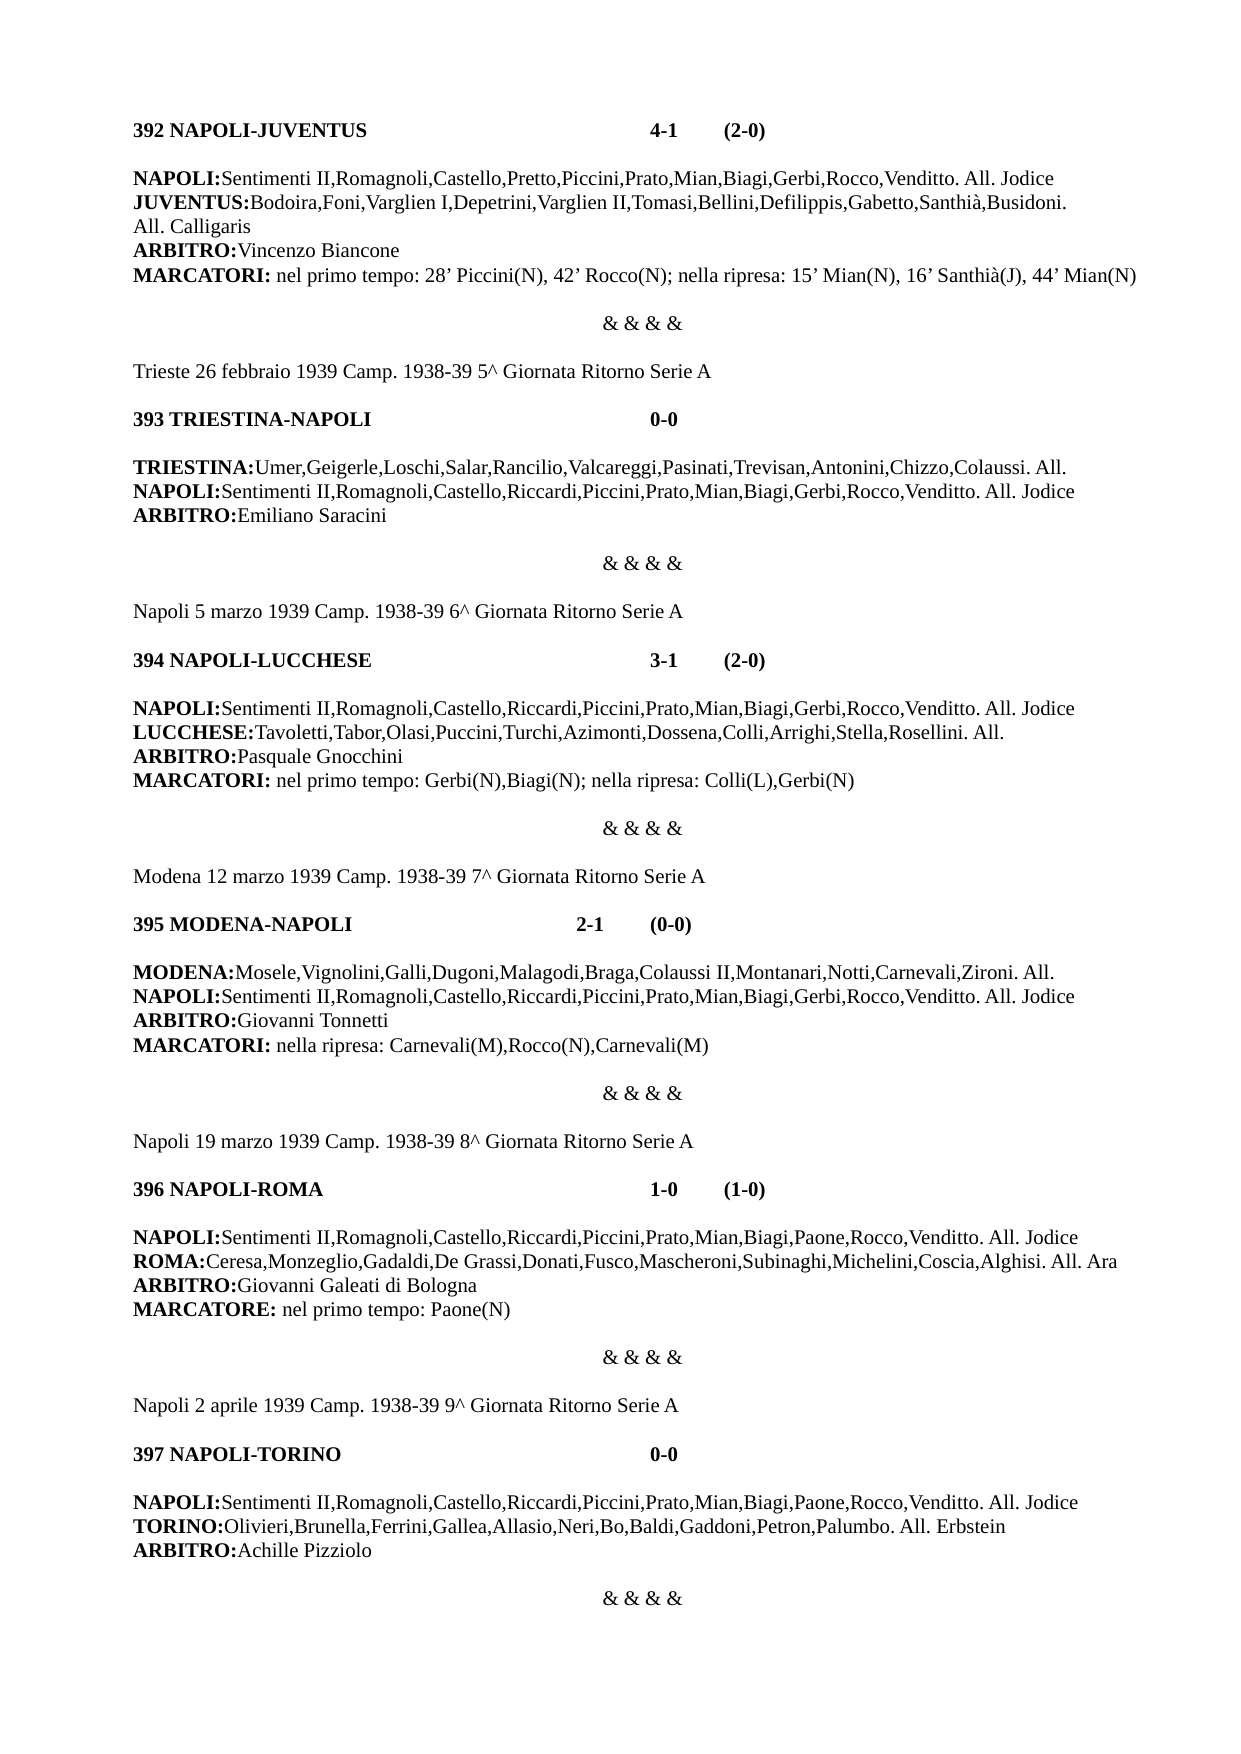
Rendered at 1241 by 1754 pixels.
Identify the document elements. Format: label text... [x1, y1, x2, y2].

text NAPOLI:Sentimenti II,Romagnoli,Castello,Riccardi,Piccini,Prato,Mian,Biagi,Gerbi,Rocco,Venditto. All. Jodice [133, 479, 1152, 503]
text ARBITRO:Pasquale Gnocchini [133, 744, 1152, 768]
text All. Calligaris [133, 214, 1152, 238]
text 394 NAPOLI-LUCCHESE 3-1 (2-0) [133, 647, 1152, 672]
text 392 NAPOLI-JUVENTUS 4-1 (2-0) [133, 118, 1152, 142]
text ARBITRO:Giovanni Tonnetti [133, 1008, 1152, 1032]
text ROMA:Ceresa,Monzeglio,Gadaldi,De Grassi,Donati,Fusco,Mascheroni,Subinaghi,Michelini,Coscia,Alghisi. All. Ara [133, 1249, 1152, 1273]
text Napoli 2 aprile 1939 Camp. 1938-39 9^ Giornata Ritorno Serie A [133, 1393, 1152, 1417]
text NAPOLI:Sentimenti II,Romagnoli,Castello,Riccardi,Piccini,Prato,Mian,Biagi,Gerbi,Rocco,Venditto. All. Jodice [133, 696, 1152, 720]
text LUCCHESE:Tavoletti,Tabor,Olasi,Puccini,Turchi,Azimonti,Dossena,Colli,Arrighi,Stella,Rosellini. All. [133, 720, 1152, 744]
text MARCATORI: nel primo tempo: 28’ Piccini(N), 42’ Rocco(N); nella ripresa: 15’ Mian(N), 16’ Santhià(J), 44’ Mian(N) [133, 262, 1152, 287]
text MARCATORE: nel primo tempo: Paone(N) [133, 1297, 1152, 1321]
text 395 MODENA-NAPOLI 2-1 (0-0) [133, 912, 1152, 936]
text ARBITRO:Achille Pizziolo [133, 1538, 1152, 1562]
text ARBITRO:Vincenzo Biancone [133, 238, 1152, 262]
text Napoli 19 marzo 1939 Camp. 1938-39 8^ Giornata Ritorno Serie A [133, 1129, 1152, 1153]
text NAPOLI:Sentimenti II,Romagnoli,Castello,Riccardi,Piccini,Prato,Mian,Biagi,Gerbi,Rocco,Venditto. All. Jodice [133, 984, 1152, 1008]
text Trieste 26 febbraio 1939 Camp. 1938-39 5^ Giornata Ritorno Serie A [133, 359, 1152, 383]
text NAPOLI:Sentimenti II,Romagnoli,Castello,Riccardi,Piccini,Prato,Mian,Biagi,Paone,Rocco,Venditto. All. Jodice [133, 1490, 1152, 1514]
text TORINO:Olivieri,Brunella,Ferrini,Gallea,Allasio,Neri,Bo,Baldi,Gaddoni,Petron,Palumbo. All. Erbstein [133, 1514, 1152, 1538]
text & & & & [133, 816, 1152, 840]
text TRIESTINA:Umer,Geigerle,Loschi,Salar,Rancilio,Valcareggi,Pasinati,Trevisan,Antonini,Chizzo,Colaussi. All. [133, 455, 1152, 479]
text ARBITRO:Giovanni Galeati di Bologna [133, 1273, 1152, 1297]
text 393 TRIESTINA-NAPOLI 0-0 [133, 407, 1152, 431]
text MARCATORI: nella ripresa: Carnevali(M),Rocco(N),Carnevali(M) [133, 1032, 1152, 1057]
text 397 NAPOLI-TORINO 0-0 [133, 1442, 1152, 1466]
text & & & & [133, 551, 1152, 575]
text MARCATORI: nel primo tempo: Gerbi(N),Biagi(N); nella ripresa: Colli(L),Gerbi(N) [133, 768, 1152, 792]
text NAPOLI:Sentimenti II,Romagnoli,Castello,Riccardi,Piccini,Prato,Mian,Biagi,Paone,Rocco,Venditto. All. Jodice [133, 1225, 1152, 1249]
text ARBITRO:Emiliano Saracini [133, 503, 1152, 527]
text JUVENTUS:Bodoira,Foni,Varglien I,Depetrini,Varglien II,Tomasi,Bellini,Defilippis,Gabetto,Santhià,Busidoni. [133, 190, 1152, 214]
text & & & & [133, 1586, 1152, 1610]
text MODENA:Mosele,Vignolini,Galli,Dugoni,Malagodi,Braga,Colaussi II,Montanari,Notti,Carnevali,Zironi. All. [133, 960, 1152, 984]
text 396 NAPOLI-ROMA 1-0 (1-0) [133, 1177, 1152, 1201]
text Modena 12 marzo 1939 Camp. 1938-39 7^ Giornata Ritorno Serie A [133, 864, 1152, 888]
text Napoli 5 marzo 1939 Camp. 1938-39 6^ Giornata Ritorno Serie A [133, 599, 1152, 623]
text & & & & [133, 1081, 1152, 1105]
text NAPOLI:Sentimenti II,Romagnoli,Castello,Pretto,Piccini,Prato,Mian,Biagi,Gerbi,Rocco,Venditto. All. Jodice [133, 166, 1152, 190]
text & & & & [133, 1345, 1152, 1369]
text & & & & [133, 311, 1152, 335]
